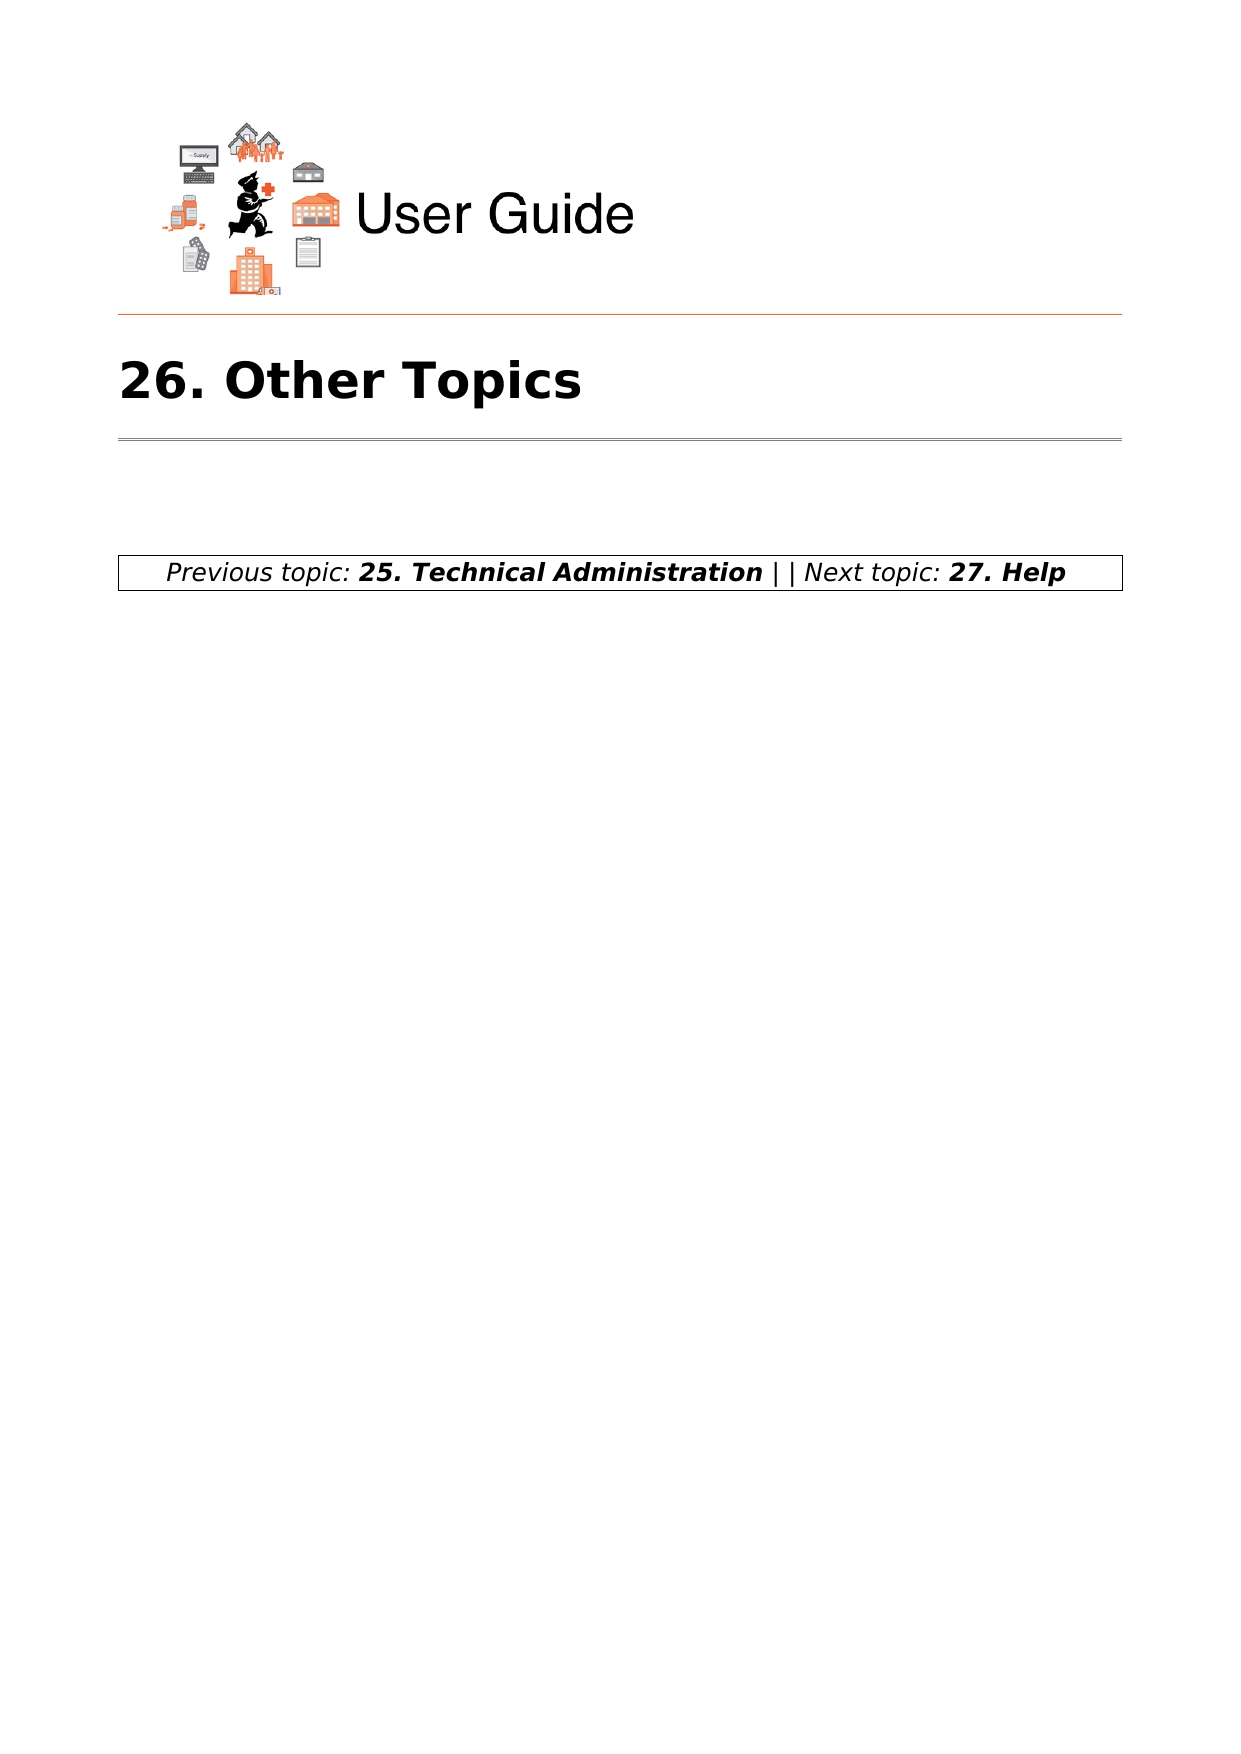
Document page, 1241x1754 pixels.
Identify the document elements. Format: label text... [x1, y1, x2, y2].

subtitle 26. Other Topics [118, 352, 1122, 411]
picture [118, 118, 1123, 315]
table_header Previous topic: 25. Technical Administration | | Next topic: 27. Help [119, 556, 1122, 590]
